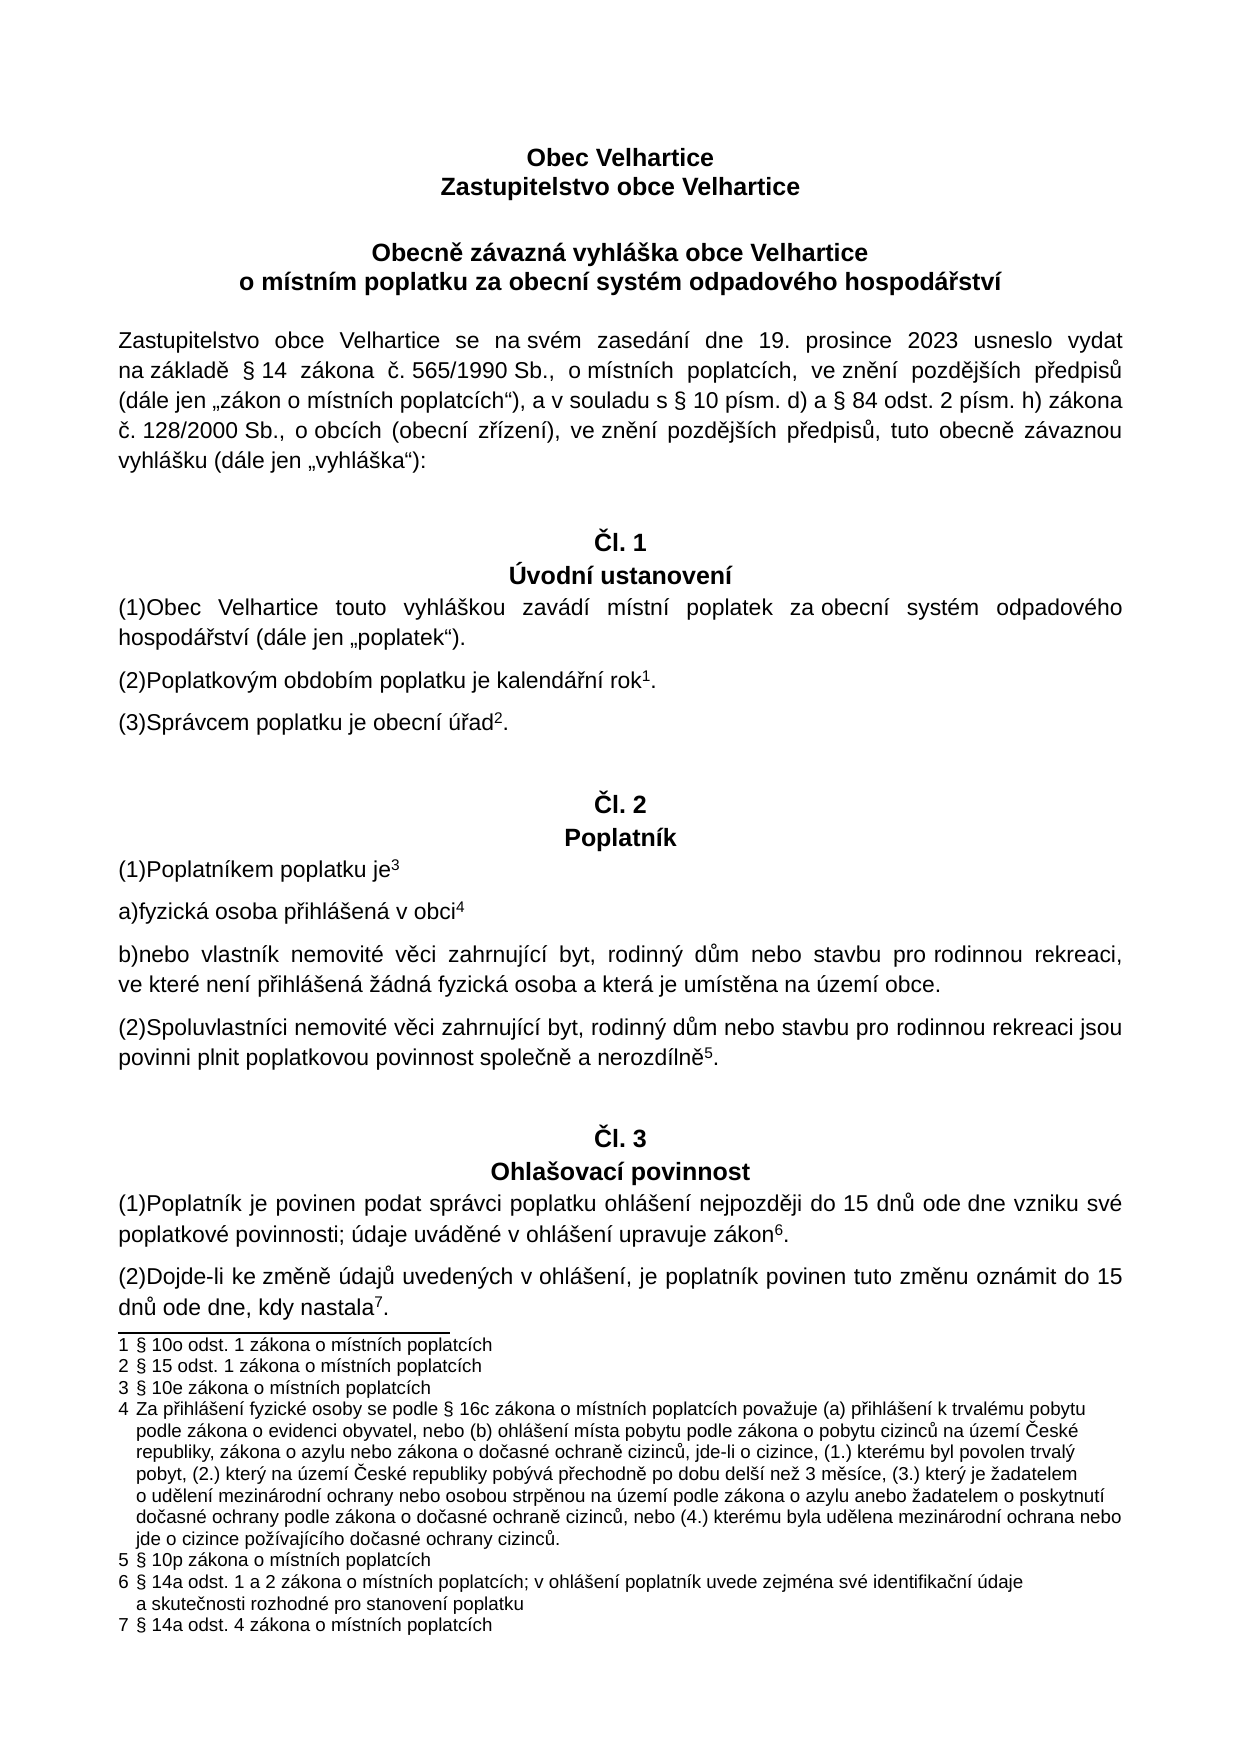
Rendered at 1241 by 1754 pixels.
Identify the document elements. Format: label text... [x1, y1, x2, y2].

list § 10p zákona o místních poplatcích [118, 1549, 1122, 1571]
list § 15 odst. 1 zákona o místních poplatcích [118, 1355, 1122, 1377]
text Obec Velhartice Zastupitelstvo obce Velhartice [118, 143, 1122, 201]
list Za přihlášení fyzické osoby se podle § 16c zákona o místních poplatcích považuje (a) přihlášení k trvalému pobytu podle zákona o evidenci obyvatel, nebo (b) ohlášení místa pobytu podle zákona o pobytu cizinců na území České republiky, zákona o azylu nebo zákona o dočasné ochraně cizinců, jde-li o cizince, (1.) kterému byl povolen trvalý pobyt, (2.) který na území České republiky pobývá přechodně po dobu delší než 3 měsíce, (3.) který je žadatelem o udělení mezinárodní ochrany nebo osobou strpěnou na území podle zákona o azylu anebo žadatelem o poskytnutí dočasné ochrany podle zákona o dočasné ochraně cizinců, nebo (4.) kterému byla udělena mezinárodní ochrana nebo jde o cizince požívajícího dočasné ochrany cizinců. [118, 1398, 1122, 1549]
subtitle Čl. 3 Ohlašovací povinnost [118, 1124, 1122, 1186]
list Poplatník je povinen podat správci poplatku ohlášení nejpozději do 15 dnů ode dne vzniku své poplatkové povinnosti; údaje uváděné v ohlášení upravuje zákon. [118, 1190, 1122, 1247]
subtitle Čl. 2 Poplatník [118, 789, 1122, 851]
subtitle Čl. 1 Úvodní ustanovení [118, 528, 1122, 589]
list Spoluvlastníci nemovité věci zahrnující byt, rodinný dům nebo stavbu pro rodinnou rekreaci jsou povinni plnit poplatkovou povinnost společně a nerozdílně. [118, 1014, 1122, 1071]
list § 10o odst. 1 zákona o místních poplatcích [118, 1333, 1122, 1355]
list § 10e zákona o místních poplatcích [118, 1377, 1122, 1398]
list § 14a odst. 4 zákona o místních poplatcích [118, 1614, 1122, 1635]
text Zastupitelstvo obce Velhartice se na svém zasedání dne 19. prosince 2023 usneslo vydat na základě § 14 zákona č. 565/1990 Sb., o místních poplatcích, ve znění pozdějších předpisů (dále jen „zákon o místních poplatcích“), a v souladu s § 10 písm. d) a § 84 odst. 2 písm. h) zákona č. 128/2000 Sb., o obcích (obecní zřízení), ve znění pozdějších předpisů, tuto obecně závaznou vyhlášku (dále jen „vyhláška“): [118, 327, 1122, 474]
list Správcem poplatku je obecní úřad. [118, 709, 1122, 736]
subtitle Obecně závazná vyhláška obce Velhartice o místním poplatku za obecní systém odpadového hospodářství [118, 238, 1122, 295]
list nebo vlastník nemovité věci zahrnující byt, rodinný dům nebo stavbu pro rodinnou rekreaci, ve které není přihlášená žádná fyzická osoba a která je umístěna na území obce. [118, 941, 1122, 998]
list Dojde-li ke změně údajů uvedených v ohlášení, je poplatník povinen tuto změnu oznámit do 15 dnů ode dne, kdy nastala. [118, 1263, 1122, 1320]
list § 14a odst. 1 a 2 zákona o místních poplatcích; v ohlášení poplatník uvede zejména své identifikační údaje a skutečnosti rozhodné pro stanovení poplatku [118, 1571, 1122, 1614]
list fyzická osoba přihlášená v obci [118, 898, 1122, 925]
list Poplatkovým obdobím poplatku je kalendářní rok. [118, 667, 1122, 693]
list Obec Velhartice touto vyhláškou zavádí místní poplatek za obecní systém odpadového hospodářství (dále jen „poplatek“). [118, 594, 1122, 650]
list Poplatníkem poplatku je [118, 856, 1122, 882]
